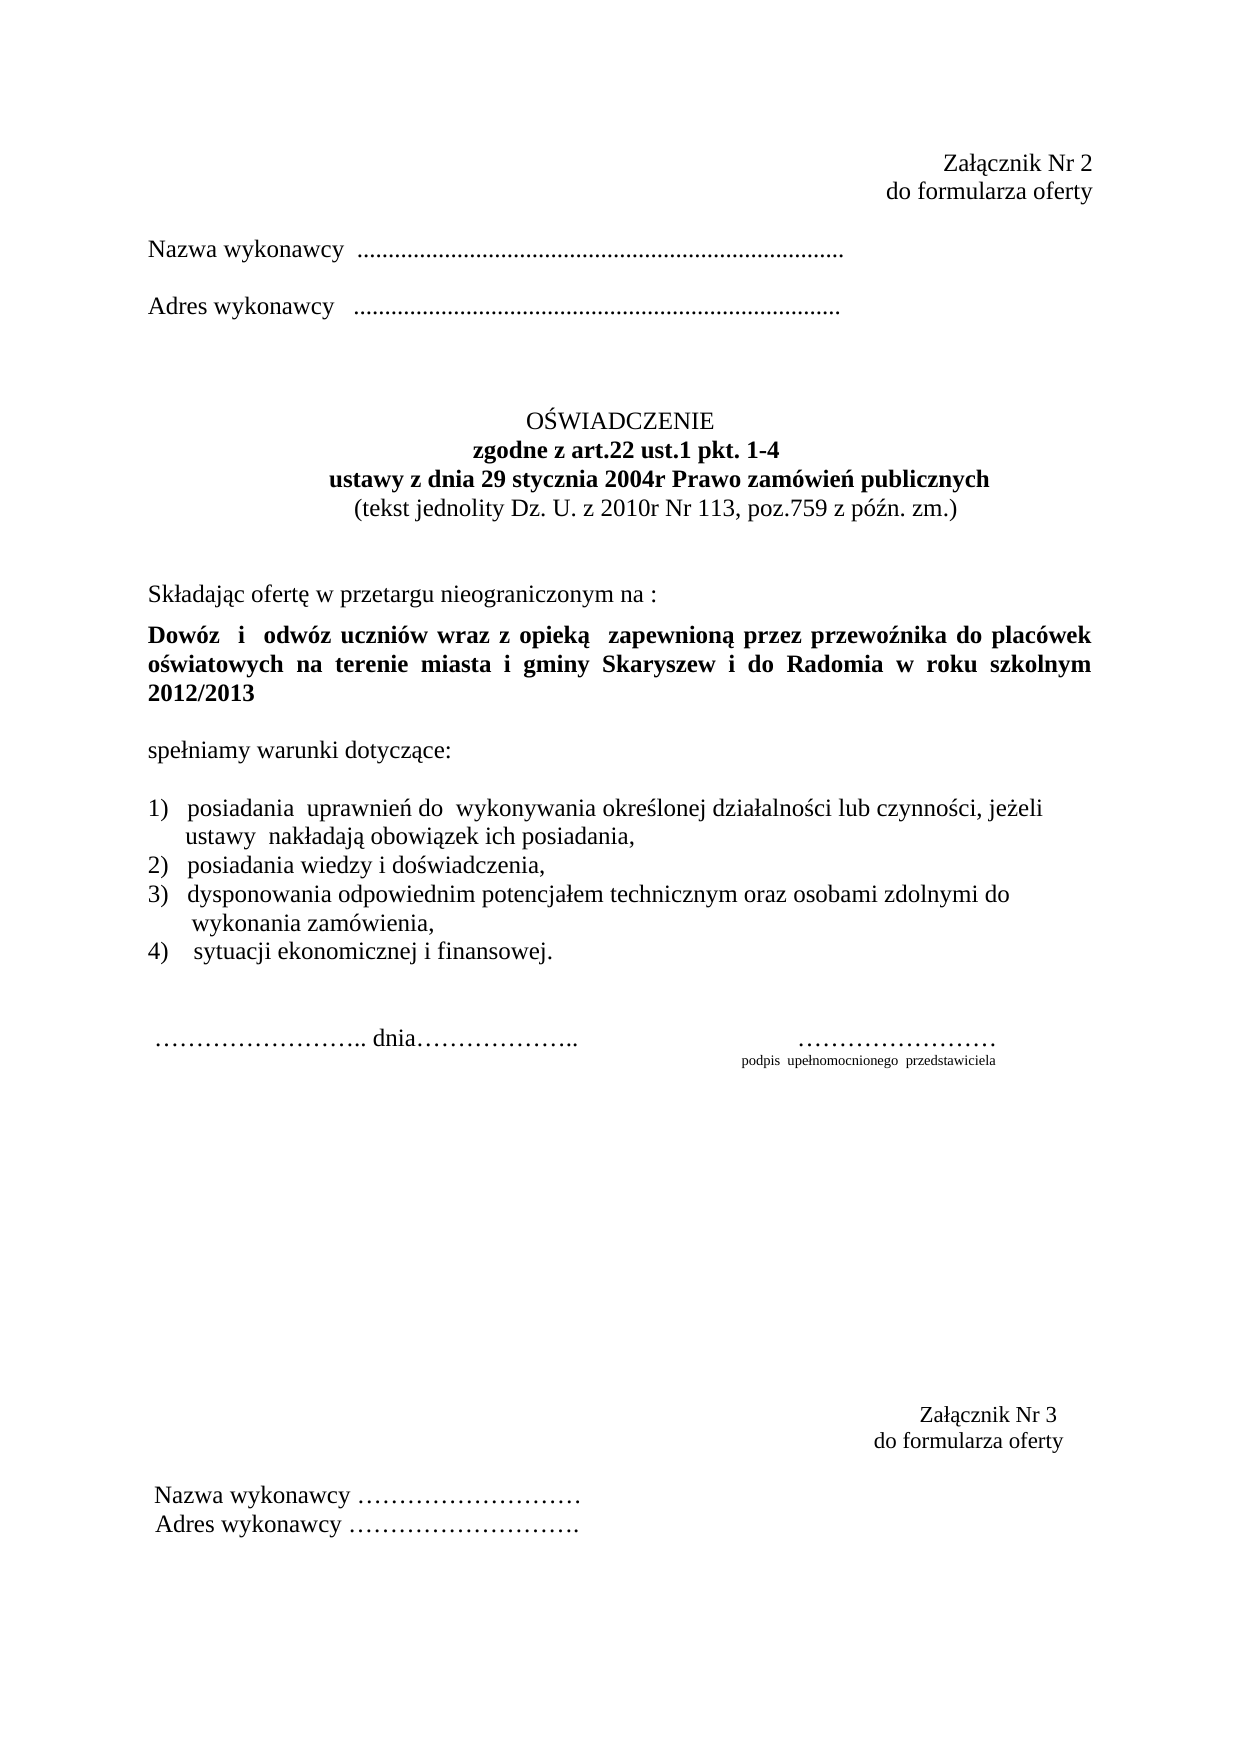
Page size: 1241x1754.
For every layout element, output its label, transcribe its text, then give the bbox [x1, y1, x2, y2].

text wykonania zamówienia, [148, 908, 1093, 936]
text 3) dysponowania odpowiednim potencjałem technicznym oraz osobami zdolnymi do [148, 879, 1093, 908]
text Nazwa wykonawcy .............................................................................. [148, 234, 1093, 263]
text Adres wykonawcy ………………………. [148, 1509, 1093, 1538]
subtitle OŚWIADCZENIE [148, 406, 1093, 435]
text Składając ofertę w przetargu nieograniczonym na : [148, 579, 1093, 608]
text 4) sytuacji ekonomicznej i finansowej. [148, 936, 1093, 965]
text Adres wykonawcy .............................................................................. [148, 291, 1093, 320]
text 2) posiadania wiedzy i doświadczenia, [148, 850, 1093, 879]
text do formularza oferty [148, 176, 1093, 205]
text spełniamy warunki dotyczące: [148, 735, 1093, 764]
text …………………….. dnia……………….. …………………… [148, 1023, 1093, 1051]
text zgodne z art.22 ust.1 pkt. 1-4 [148, 435, 1093, 464]
text (tekst jednolity Dz. U. z 2010r Nr 113, poz.759 z późn. zm.) [148, 493, 1093, 521]
text ustawy nakładają obowiązek ich posiadania, [148, 821, 1093, 850]
text Załącznik Nr 2 [148, 148, 1093, 176]
text 1) posiadania uprawnień do wykonywania określonej działalności lub czynności, jeżeli [148, 793, 1093, 821]
text Nazwa wykonawcy ……………………… [148, 1480, 1093, 1509]
text Dowóz i odwóz uczniów wraz z opieką zapewnioną przez przewoźnika do placówek oświatowych na terenie miasta i gminy Skaryszew i do Radomia w roku szkolnym 2012/2013 [148, 620, 1093, 706]
text podpis upełnomocnionego przedstawiciela [148, 1051, 1093, 1080]
text ustawy z dnia 29 stycznia 2004r Prawo zamówień publicznych [148, 464, 1093, 493]
text do formularza oferty [148, 1427, 1093, 1454]
text Załącznik Nr 3 [148, 1401, 1093, 1427]
